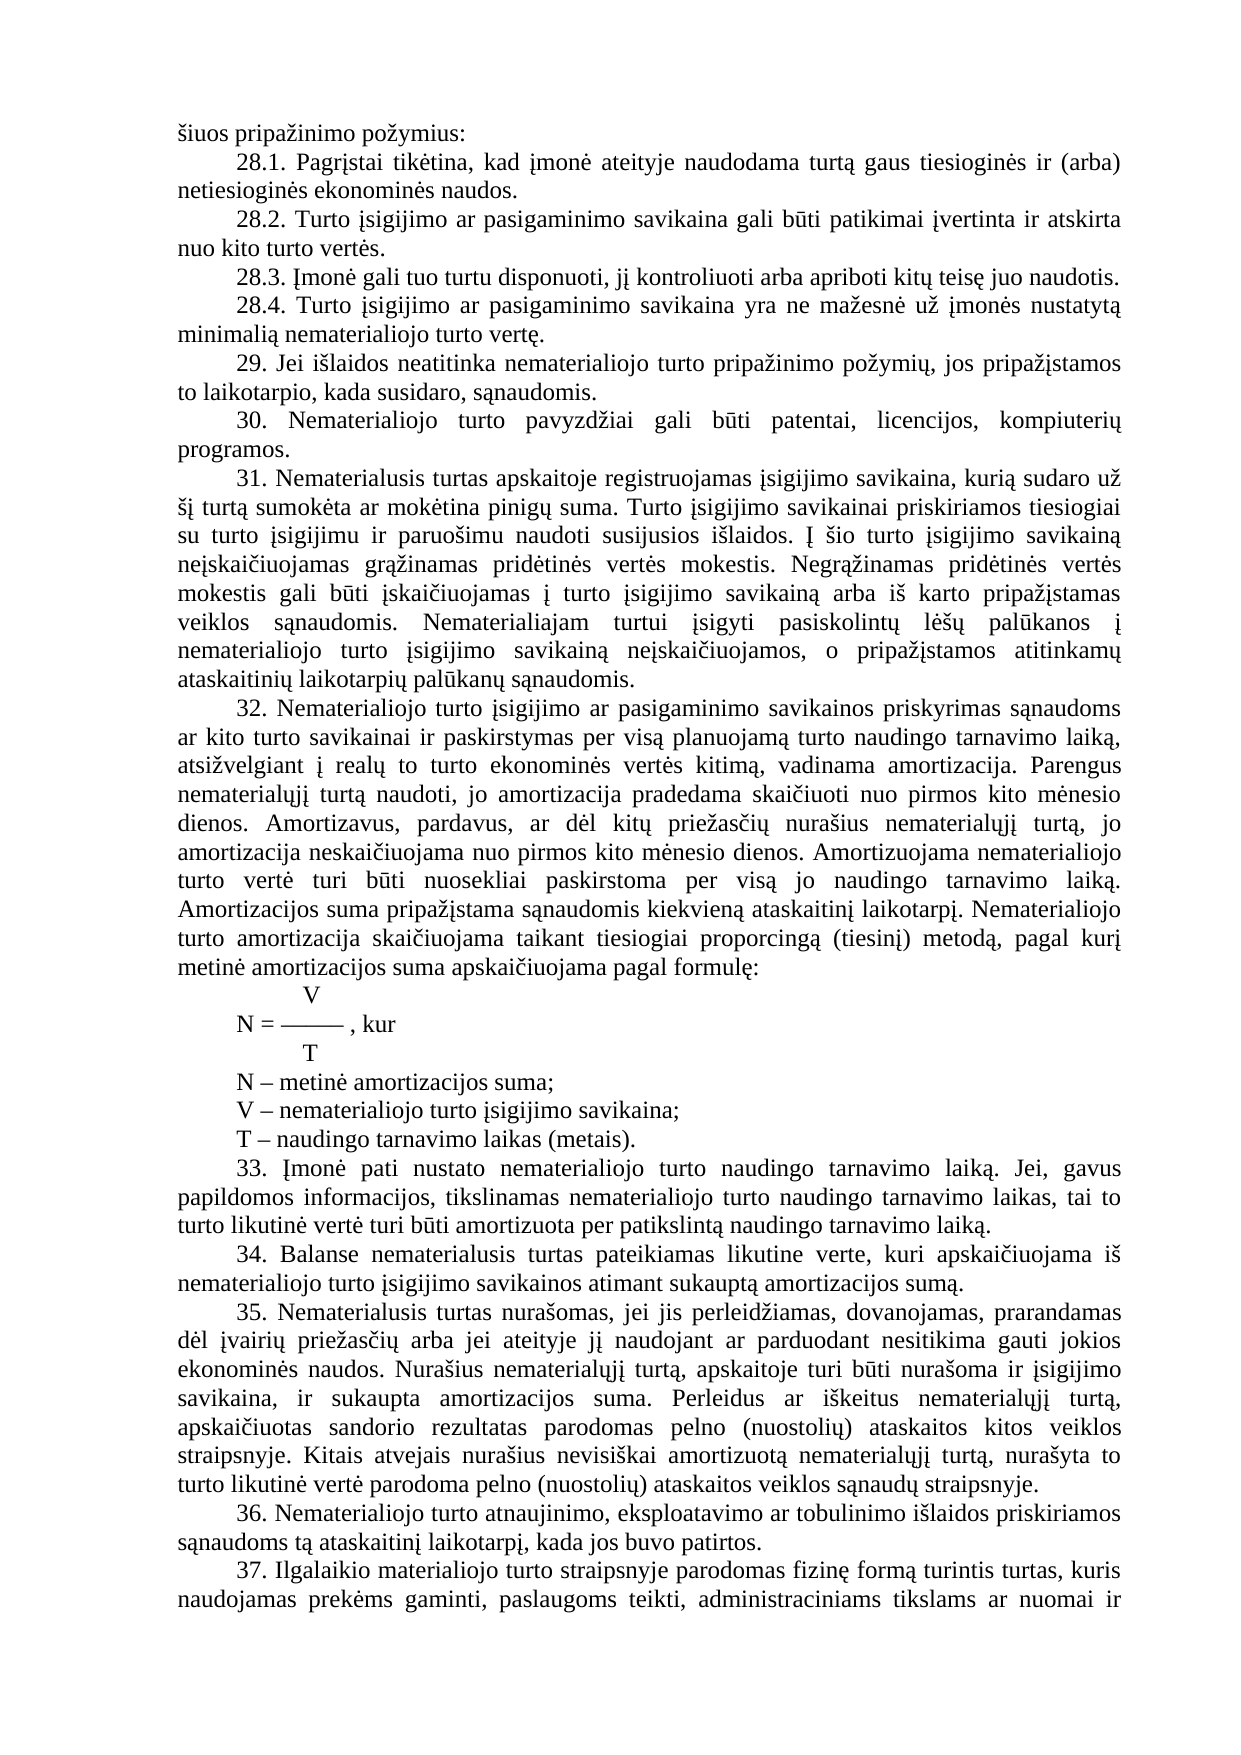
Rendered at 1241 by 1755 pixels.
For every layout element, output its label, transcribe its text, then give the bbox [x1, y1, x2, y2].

text šiuos pripažinimo požymius: [177, 118, 1122, 147]
text 28.2. Turto įsigijimo ar pasigaminimo savikaina gali būti patikimai įvertinta ir atskirta nuo kito turto vertės. [177, 204, 1122, 262]
text 28.1. Pagrįstai tikėtina, kad įmonė ateityje naudodama turtą gaus tiesioginės ir (arba) netiesioginės ekonominės naudos. [177, 147, 1122, 204]
text T [177, 1038, 1122, 1067]
text 31. Nematerialusis turtas apskaitoje registruojamas įsigijimo savikaina, kurią sudaro už šį turtą sumokėta ar mokėtina pinigų suma. Turto įsigijimo savikainai priskiriamos tiesiogiai su turto įsigijimu ir paruošimu naudoti susijusios išlaidos. Į šio turto įsigijimo savikainą neįskaičiuojamas grąžinamas pridėtinės vertės mokestis. Negrąžinamas pridėtinės vertės mokestis gali būti įskaičiuojamas į turto įsigijimo savikainą arba iš karto pripažįstamas veiklos sąnaudomis. Nematerialiajam turtui įsigyti pasiskolintų lėšų palūkanos į nematerialiojo turto įsigijimo savikainą neįskaičiuojamos, o pripažįstamos atitinkamų ataskaitinių laikotarpių palūkanų sąnaudomis. [177, 463, 1122, 693]
text V – nematerialiojo turto įsigijimo savikaina; [177, 1096, 1122, 1124]
text T – naudingo tarnavimo laikas (metais). [177, 1124, 1122, 1153]
text 33. Įmonė pati nustato nematerialiojo turto naudingo tarnavimo laiką. Jei, gavus papildomos informacijos, tikslinamas nematerialiojo turto naudingo tarnavimo laikas, tai to turto likutinė vertė turi būti amortizuota per patikslintą naudingo tarnavimo laiką. [177, 1153, 1122, 1239]
text 28.4. Turto įsigijimo ar pasigaminimo savikaina yra ne mažesnė už įmonės nustatytą minimalią nematerialiojo turto vertę. [177, 291, 1122, 348]
text 29. Jei išlaidos neatitinka nematerialiojo turto pripažinimo požymių, jos pripažįstamos to laikotarpio, kada susidaro, sąnaudomis. [177, 348, 1122, 406]
text 32. Nematerialiojo turto įsigijimo ar pasigaminimo savikainos priskyrimas sąnaudoms ar kito turto savikainai ir paskirstymas per visą planuojamą turto naudingo tarnavimo laiką, atsižvelgiant į realų to turto ekonominės vertės kitimą, vadinama amortizacija. Parengus nematerialųjį turtą naudoti, jo amortizacija pradedama skaičiuoti nuo pirmos kito mėnesio dienos. Amortizavus, pardavus, ar dėl kitų priežasčių nurašius nematerialųjį turtą, jo amortizacija neskaičiuojama nuo pirmos kito mėnesio dienos. Amortizuojama nematerialiojo turto vertė turi būti nuosekliai paskirstoma per visą jo naudingo tarnavimo laiką. Amortizacijos suma pripažįstama sąnaudomis kiekvieną ataskaitinį laikotarpį. Nematerialiojo turto amortizacija skaičiuojama taikant tiesiogiai proporcingą (tiesinį) metodą, pagal kurį metinė amortizacijos suma apskaičiuojama pagal formulę: [177, 693, 1122, 981]
text N – metinė amortizacijos suma; [177, 1067, 1122, 1096]
text 37. Ilgalaikio materialiojo turto straipsnyje parodomas fizinę formą turintis turtas, kuris naudojamas prekėms gaminti, paslaugoms teikti, administraciniams tikslams ar nuomai ir [177, 1556, 1122, 1613]
text 30. Nematerialiojo turto pavyzdžiai gali būti patentai, licencijos, kompiuterių programos. [177, 406, 1122, 463]
text 35. Nematerialusis turtas nurašomas, jei jis perleidžiamas, dovanojamas, prarandamas dėl įvairių priežasčių arba jei ateityje jį naudojant ar parduodant nesitikima gauti jokios ekonominės naudos. Nurašius nematerialųjį turtą, apskaitoje turi būti nurašoma ir įsigijimo savikaina, ir sukaupta amortizacijos suma. Perleidus ar iškeitus nematerialųjį turtą, apskaičiuotas sandorio rezultatas parodomas pelno (nuostolių) ataskaitos kitos veiklos straipsnyje. Kitais atvejais nurašius nevisiškai amortizuotą nematerialųjį turtą, nurašyta to turto likutinė vertė parodoma pelno (nuostolių) ataskaitos veiklos sąnaudų straipsnyje. [177, 1297, 1122, 1498]
text 36. Nematerialiojo turto atnaujinimo, eksploatavimo ar tobulinimo išlaidos priskiriamos sąnaudoms tą ataskaitinį laikotarpį, kada jos buvo patirtos. [177, 1498, 1122, 1556]
text V [177, 981, 1122, 1009]
text 34. Balanse nematerialusis turtas pateikiamas likutine verte, kuri apskaičiuojama iš nematerialiojo turto įsigijimo savikainos atimant sukauptą amortizacijos sumą. [177, 1239, 1122, 1297]
text 28.3. Įmonė gali tuo turtu disponuoti, jį kontroliuoti arba apriboti kitų teisę juo naudotis. [177, 262, 1122, 291]
text N = ––––– , kur [177, 1009, 1122, 1038]
